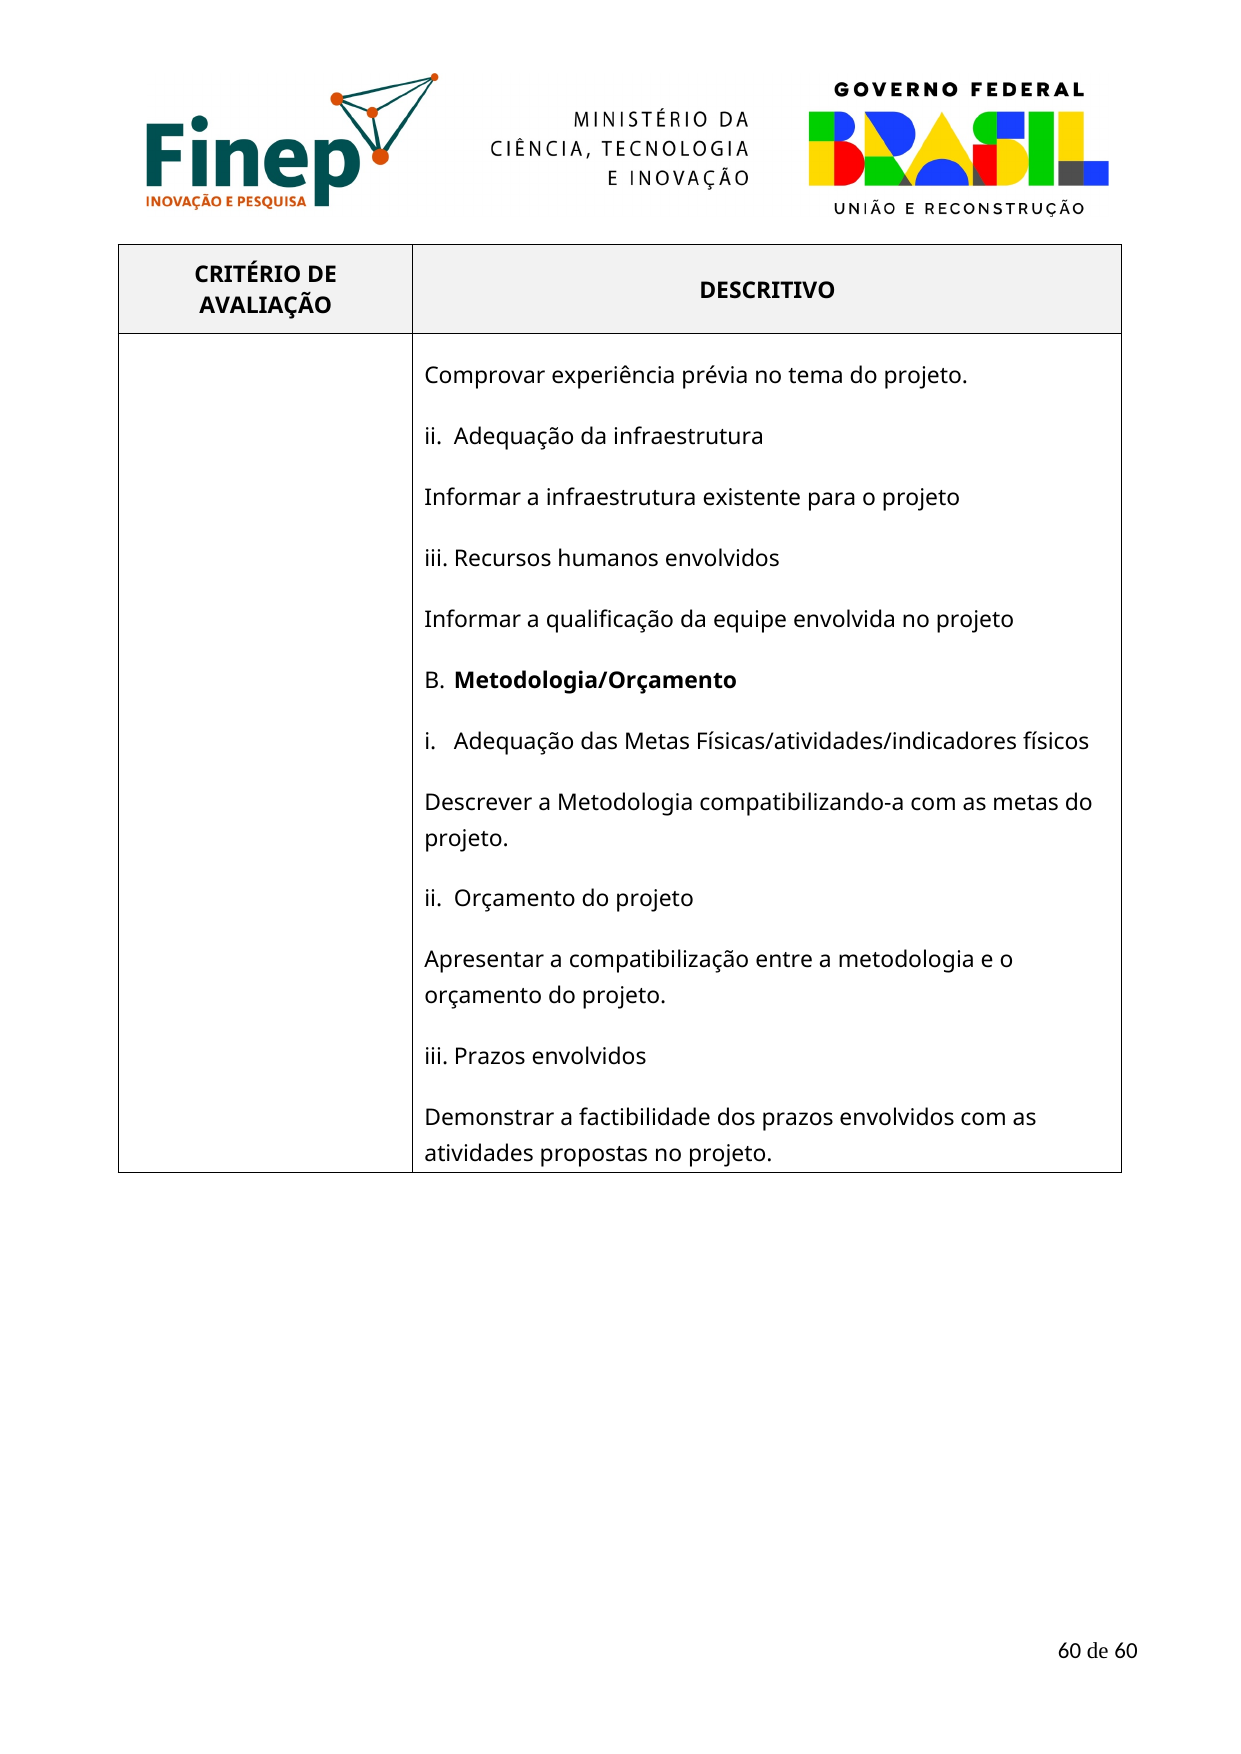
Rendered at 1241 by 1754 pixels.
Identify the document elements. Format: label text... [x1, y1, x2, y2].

table_header CRITÉRIO DE AVALIAÇÃO [119, 245, 412, 333]
table_cell Comprovar experiência prévia no tema do projeto. ii. Adequação da infraestrutura Informar a infraestrutura existente para o projeto iii. Recursos humanos envolvidos Informar a qualificação da equipe envolvida no projeto B. Metodologia/Orçamento i. Adequação das Metas Físicas/atividades/indicadores físicos Descrever a Metodologia compatibilizando-a com as metas do projeto. ii. Orçamento do projeto Apresentar a compatibilização entre a metodologia e o orçamento do projeto. iii. Prazos envolvidos Demonstrar a factibilidade dos prazos envolvidos com as atividades propostas no projeto. [413, 334, 1121, 1172]
table_cell [119, 334, 412, 1172]
table_header DESCRITIVO [413, 245, 1121, 333]
